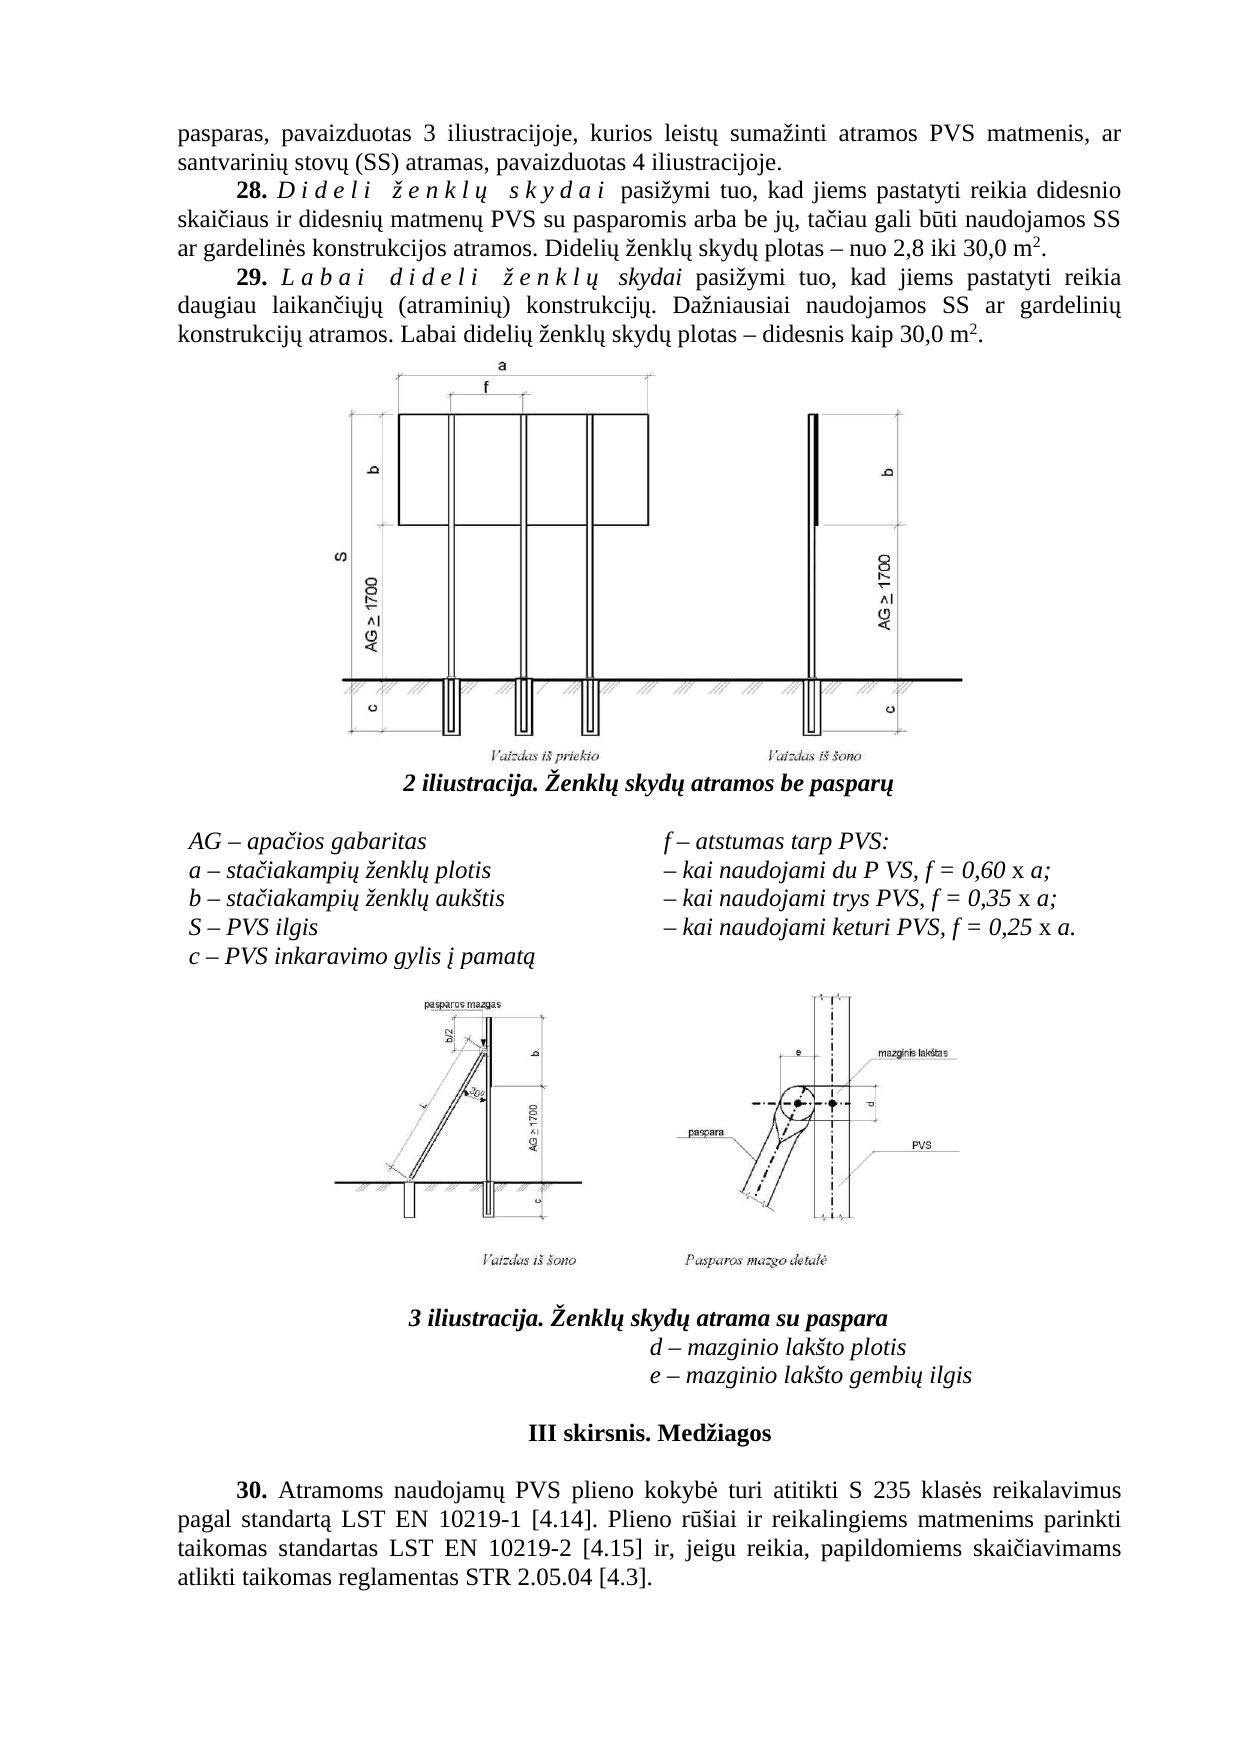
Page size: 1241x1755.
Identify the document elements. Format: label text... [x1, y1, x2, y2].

table_cell c – PVS inkaravimo gylis į pamatą [177, 941, 652, 970]
text III skirsnis. Medžiagos [177, 1418, 1122, 1447]
text 29. Labai dideli ženklų skydai pasižymi tuo, kad jiems pastatyti reikia daugiau laikančiųjų (atraminių) konstrukcijų. Dažniausiai naudojamos SS ar gardelinių konstrukcijų atramos. Labai didelių ženklų skydų plotas – didesnis kaip 30,0 m2. [177, 262, 1122, 348]
table_cell a – stačiakampių ženklų plotis [177, 855, 652, 883]
text 28. Dideli ženklų skydai pasižymi tuo, kad jiems pastatyti reikia didesnio skaičiaus ir didesnių matmenų PVS su pasparomis arba be jų, tačiau gali būti naudojamos SS ar gardelinės konstrukcijos atramos. Didelių ženklų skydų plotas – nuo 2,8 iki 30,0 m2. [177, 176, 1122, 262]
table_cell S – PVS ilgis [177, 912, 652, 941]
table_cell b – stačiakampių ženklų aukštis [177, 884, 652, 912]
table_cell – kai naudojami trys PVS, f = 0,35 x a; [652, 884, 1145, 912]
table_cell – kai naudojami keturi PVS, f = 0,25 x a. [652, 912, 1145, 941]
table_header f – atstumas tarp PVS: [652, 826, 1145, 855]
text pasparas, pavaizduotas 3 iliustracijoje, kurios leistų sumažinti atramos PVS matmenis, ar santvarinių stovų (SS) atramas, pavaizduotas 4 iliustracijoje. [177, 118, 1122, 176]
text 3 iliustracija. Ženklų skydų atrama su paspara [177, 1303, 1122, 1332]
table_header AG – apačios gabaritas [177, 826, 652, 855]
text d – mazginio lakšto plotis [649, 1332, 1122, 1361]
table_cell [652, 941, 1145, 970]
text 2 iliustracija. Ženklų skydų atramos be pasparų [177, 768, 1122, 797]
text 30. Atramoms naudojamų PVS plieno kokybė turi atitikti S 235 klasės reikalavimus pagal standartą LST EN 10219-1 [4.14]. Plieno rūšiai ir reikalingiems matmenims parinkti taikomas standartas LST EN 10219-2 [4.15] ir, jeigu reikia, papildomiems skaičiavimams atlikti taikomas reglamentas STR 2.05.04 [4.3]. [177, 1476, 1122, 1591]
table_cell – kai naudojami du P VS, f = 0,60 x a; [652, 855, 1145, 883]
text e – mazginio lakšto gembių ilgis [649, 1361, 1122, 1389]
